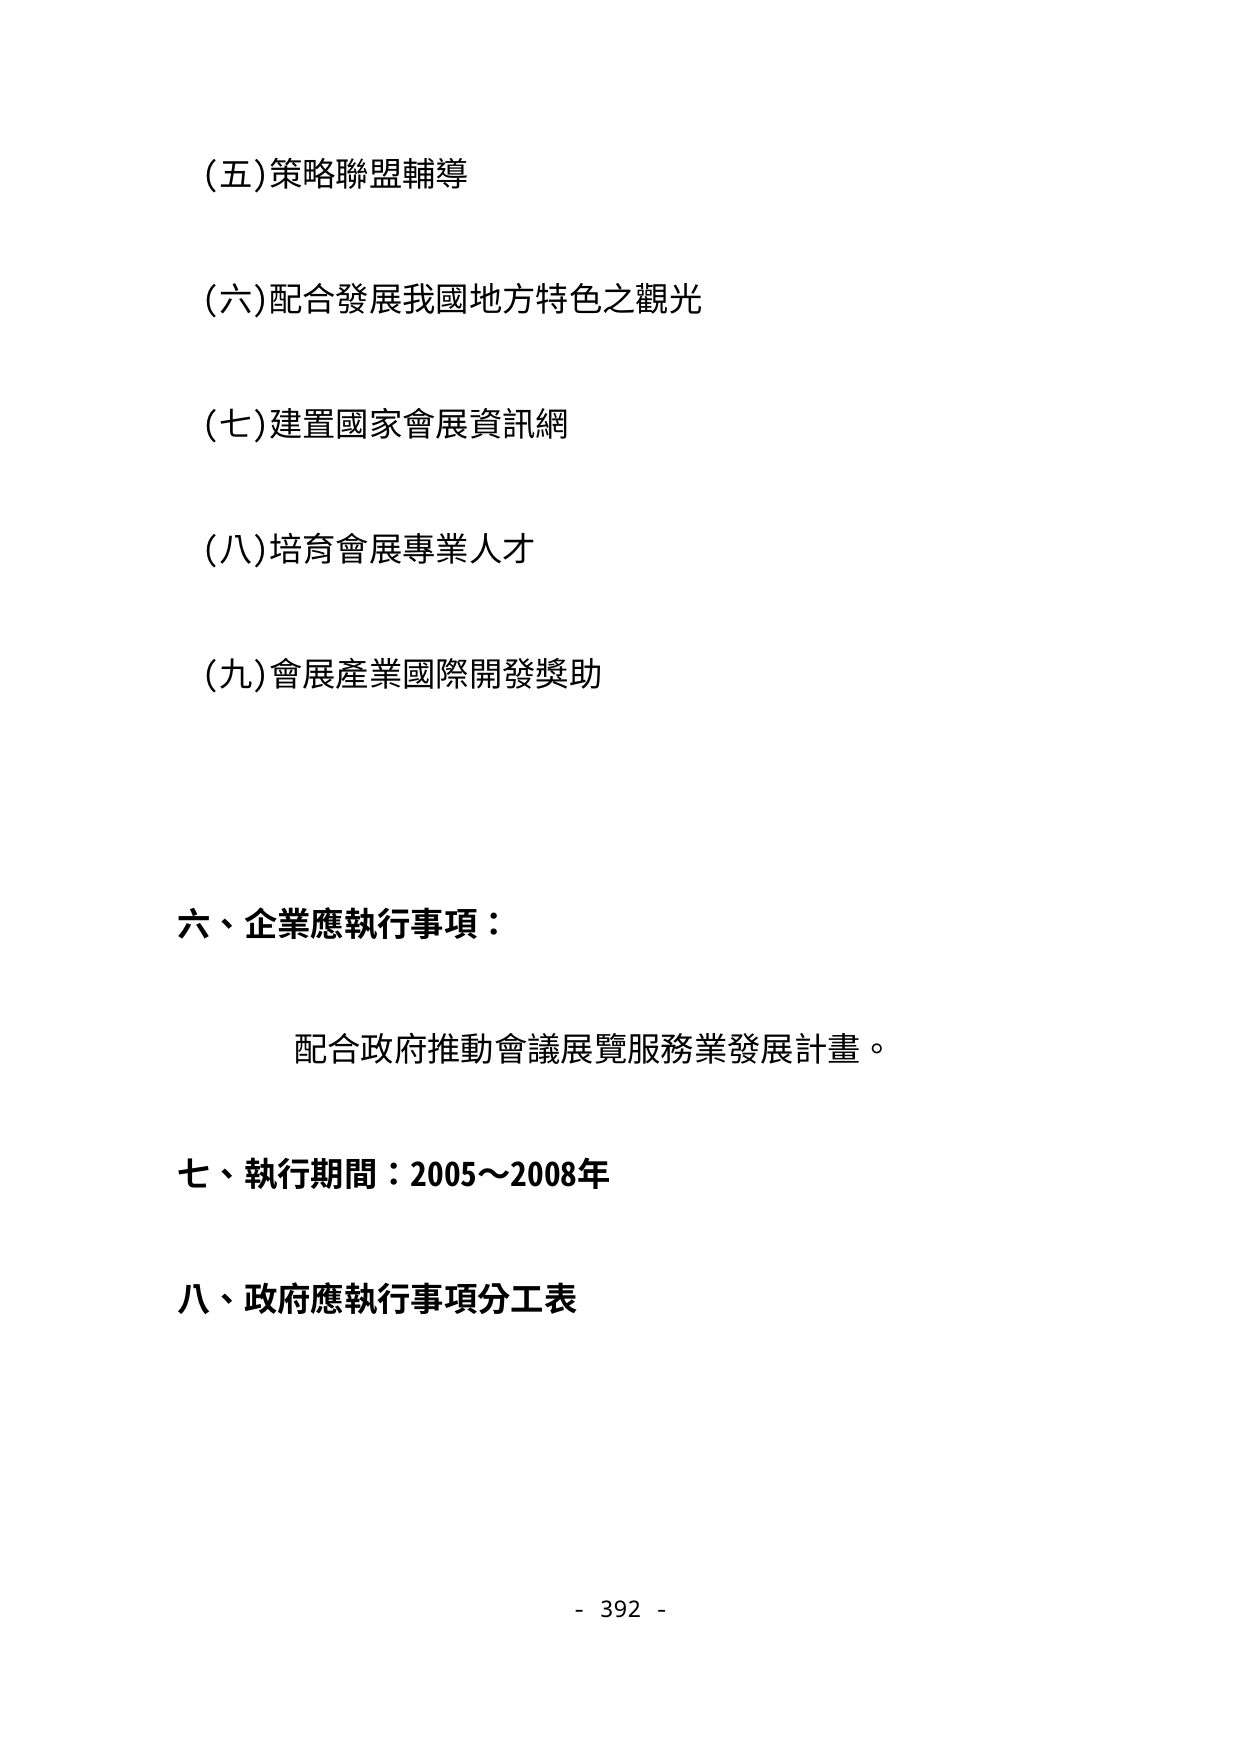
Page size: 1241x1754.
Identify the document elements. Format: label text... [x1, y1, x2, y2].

text 七、執行期間：2005～2008年 [177, 1130, 1063, 1192]
text (七)建置國家會展資訊網 [202, 380, 1063, 442]
text (六)配合發展我國地方特色之觀光 [202, 255, 1063, 317]
text 六、企業應執行事項： [177, 880, 1063, 942]
text (五)策略聯盟輔導 [202, 130, 1063, 192]
text 八、政府應執行事項分工表 [177, 1255, 1063, 1317]
text (九)會展產業國際開發獎助 [202, 630, 1063, 692]
text (八)培育會展專業人才 [202, 505, 1063, 567]
text 配合政府推動會議展覽服務業發展計畫。 [227, 1005, 1063, 1067]
